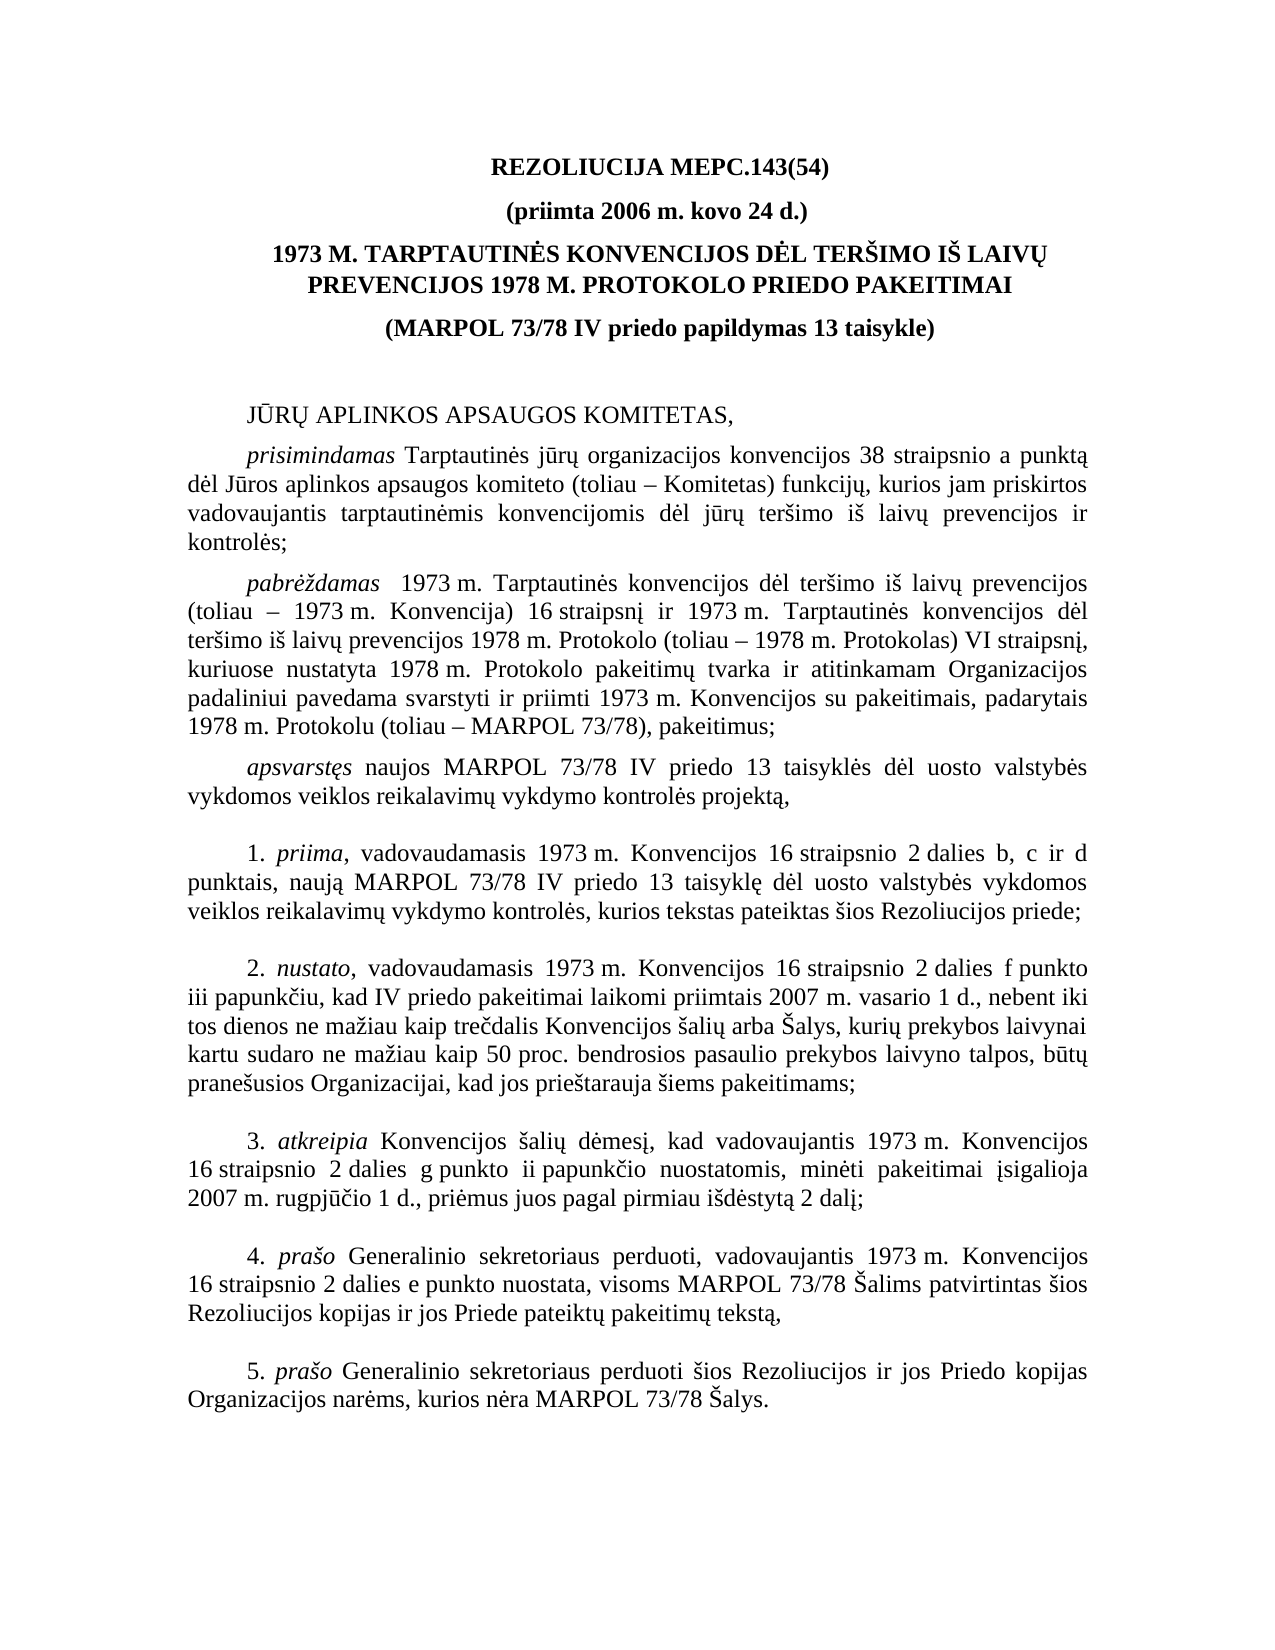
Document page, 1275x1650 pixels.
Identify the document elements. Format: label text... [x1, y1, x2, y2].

text 4. prašo Generalinio sekretoriaus perduoti, vadovaujantis 1973 m. Konvencijos 16 straipsnio 2 dalies e punkto nuostata, visoms MARPOL 73/78 Šalims patvirtintas šios Rezoliucijos kopijas ir jos Priede pateiktų pakeitimų tekstą, [187, 1241, 1088, 1327]
text JŪRŲ APLINKOS APSAUGOS KOMITETAS, [187, 397, 1132, 429]
text 1. priima, vadovaudamasis 1973 m. Konvencijos 16 straipsnio 2 dalies b, c ir d punktais, naują MARPOL 73/78 IV priedo 13 taisyklę dėl uosto valstybės vykdomos veiklos reikalavimų vykdymo kontrolės, kurios tekstas pateiktas šios Rezoliucijos priede; [187, 838, 1088, 924]
text apsvarstęs naujos MARPOL 73/78 IV priedo 13 taisyklės dėl uosto valstybės vykdomos veiklos reikalavimų vykdymo kontrolės projektą, [187, 752, 1088, 809]
text pabrėždamas 1973 m. Tarptautinės konvencijos dėl teršimo iš laivų prevencijos (toliau – 1973 m. Konvencija) 16 straipsnį ir 1973 m. Tarptautinės konvencijos dėl teršimo iš laivų prevencijos 1978 m. Protokolo (toliau – 1978 m. Protokolas) VI straipsnį, kuriuose nustatyta 1978 m. Protokolo pakeitimų tvarka ir atitinkamam Organizacijos padaliniui pavedama svarstyti ir priimti 1973 m. Konvencijos su pakeitimais, padarytais 1978 m. Protokolu (toliau – MARPOL 73/78), pakeitimus; [187, 568, 1088, 740]
text 1973 M. TARPTAUTINĖS KONVENCIJOS DĖL TERŠIMO IŠ LAIVŲ PREVENCIJOS 1978 M. PROTOKOLO PRIEDO PAKEITIMAI [187, 236, 1132, 299]
text 3. atkreipia Konvencijos šalių dėmesį, kad vadovaujantis 1973 m. Konvencijos 16 straipsnio 2 dalies g punkto ii papunkčio nuostatomis, minėti pakeitimai įsigalioja 2007 m. rugpjūčio 1 d., priėmus juos pagal pirmiau išdėstytą 2 dalį; [187, 1126, 1088, 1212]
text 5. prašo Generalinio sekretoriaus perduoti šios Rezoliucijos ir jos Priedo kopijas Organizacijos narėms, kurios nėra MARPOL 73/78 Šalys. [187, 1356, 1088, 1413]
text REZOLIUCIJA MEPC.143(54) [187, 150, 1132, 181]
text prisimindamas Tarptautinės jūrų organizacijos konvencijos 38 straipsnio a punktą dėl Jūros aplinkos apsaugos komiteto (toliau – Komitetas) funkcijų, kurios jam priskirtos vadovaujantis tarptautinėmis konvencijomis dėl jūrų teršimo iš laivų prevencijos ir kontrolės; [187, 441, 1088, 556]
text (MARPOL 73/78 IV priedo papildymas 13 taisykle) [187, 311, 1132, 342]
text (priimta 2006 m. kovo 24 d.) [187, 193, 1132, 224]
text 2. nustato, vadovaudamasis 1973 m. Konvencijos 16 straipsnio 2 dalies f punkto iii papunkčiu, kad IV priedo pakeitimai laikomi priimtais 2007 m. vasario 1 d., nebent iki tos dienos ne mažiau kaip trečdalis Konvencijos šalių arba Šalys, kurių prekybos laivynai kartu sudaro ne mažiau kaip 50 proc. bendrosios pasaulio prekybos laivyno talpos, būtų pranešusios Organizacijai, kad jos prieštarauja šiems pakeitimams; [187, 953, 1088, 1097]
